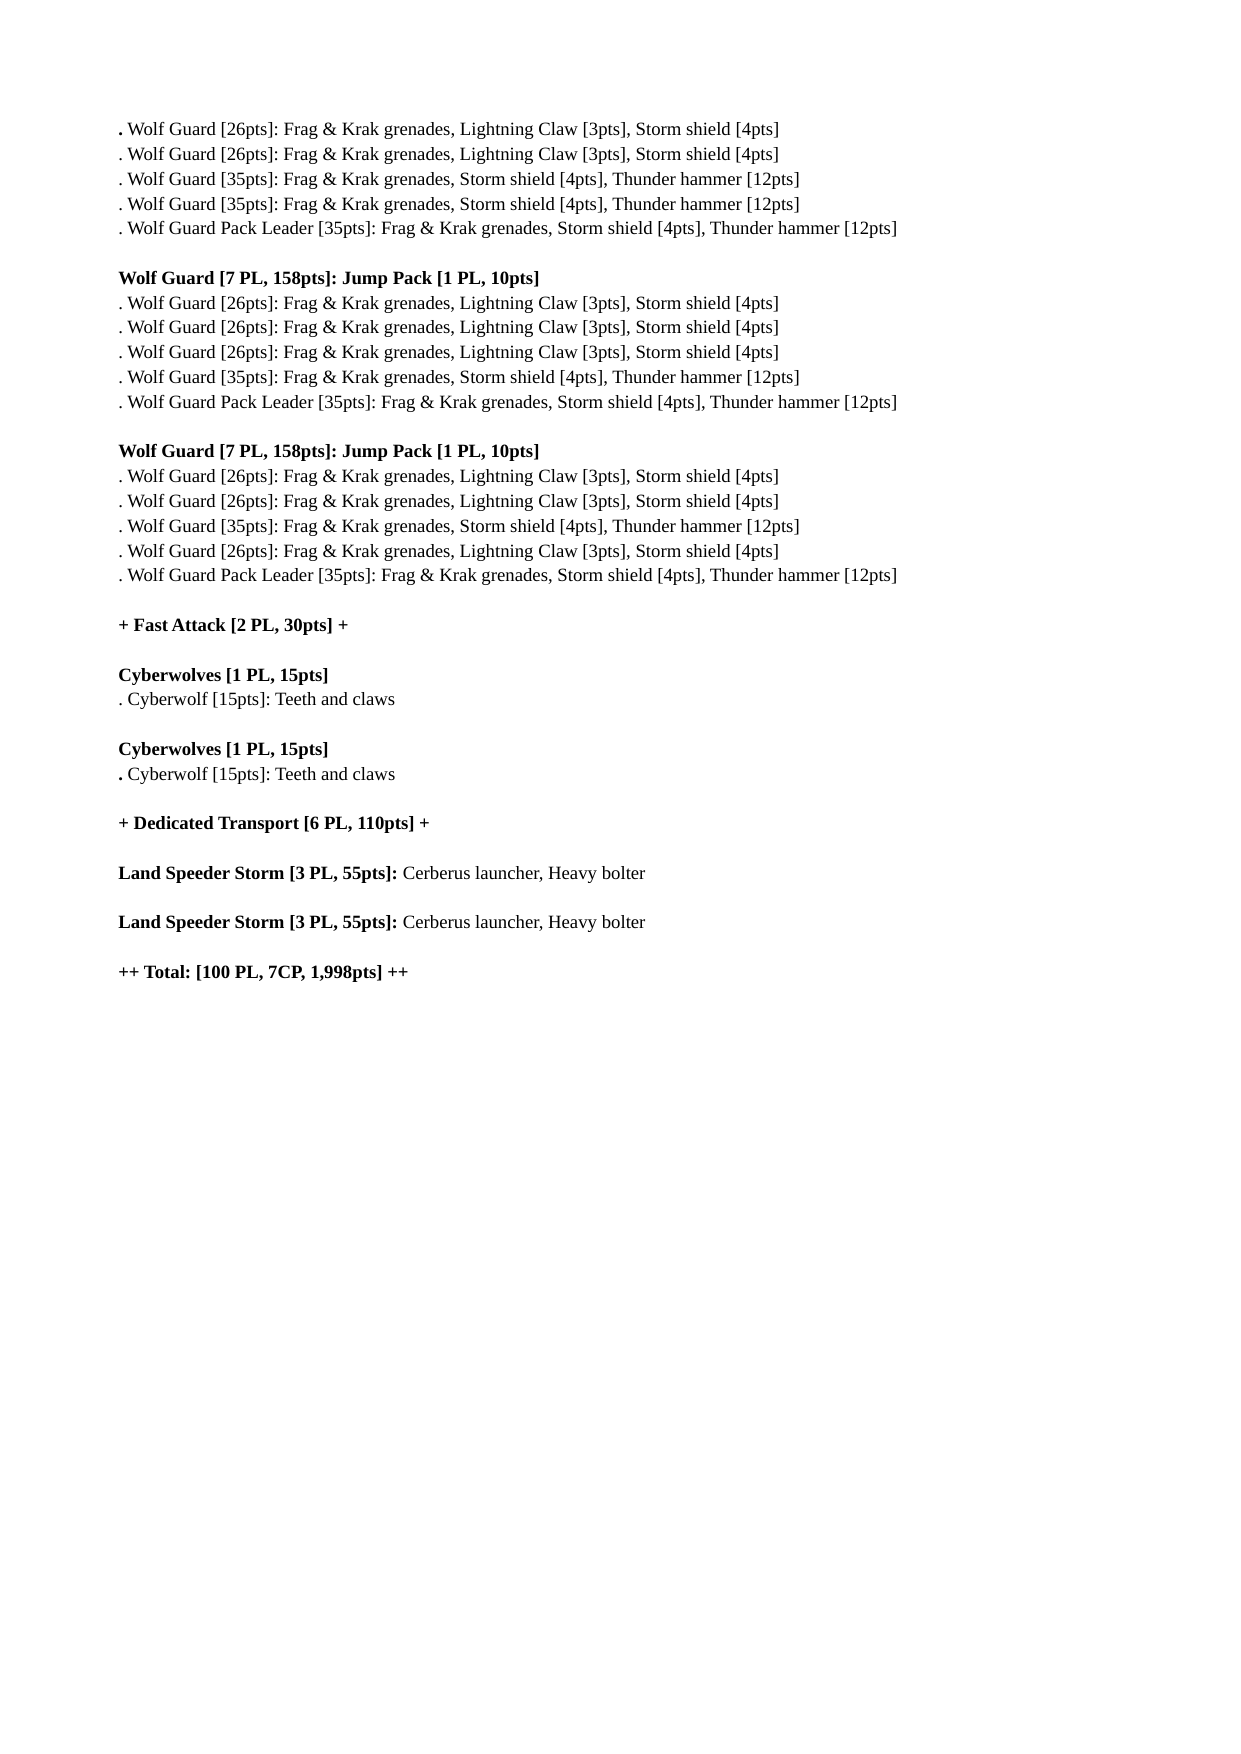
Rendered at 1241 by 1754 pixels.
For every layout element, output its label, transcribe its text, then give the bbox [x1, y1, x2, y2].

text . Wolf Guard [26pts]: Frag & Krak grenades, Lightning Claw [3pts], Storm shield [4pts] . Wolf Guard [26pts]: Frag & Krak grenades, Lightning Claw [3pts], Storm shield [4pts] . Wolf Guard [35pts]: Frag & Krak grenades, Storm shield [4pts], Thunder hammer [12pts] . Wolf Guard [35pts]: Frag & Krak grenades, Storm shield [4pts], Thunder hammer [12pts] . Wolf Guard Pack Leader [35pts]: Frag & Krak grenades, Storm shield [4pts], Thunder hammer [12pts] Wolf Guard [7 PL, 158pts]: Jump Pack [1 PL, 10pts] . Wolf Guard [26pts]: Frag & Krak grenades, Lightning Claw [3pts], Storm shield [4pts] . Wolf Guard [26pts]: Frag & Krak grenades, Lightning Claw [3pts], Storm shield [4pts] . Wolf Guard [26pts]: Frag & Krak grenades, Lightning Claw [3pts], Storm shield [4pts] . Wolf Guard [35pts]: Frag & Krak grenades, Storm shield [4pts], Thunder hammer [12pts] . Wolf Guard Pack Leader [35pts]: Frag & Krak grenades, Storm shield [4pts], Thunder hammer [12pts] Wolf Guard [7 PL, 158pts]: Jump Pack [1 PL, 10pts] . Wolf Guard [26pts]: Frag & Krak grenades, Lightning Claw [3pts], Storm shield [4pts] . Wolf Guard [26pts]: Frag & Krak grenades, Lightning Claw [3pts], Storm shield [4pts] . Wolf Guard [35pts]: Frag & Krak grenades, Storm shield [4pts], Thunder hammer [12pts] . Wolf Guard [26pts]: Frag & Krak grenades, Lightning Claw [3pts], Storm shield [4pts] . Wolf Guard Pack Leader [35pts]: Frag & Krak grenades, Storm shield [4pts], Thunder hammer [12pts] + Fast Attack [2 PL, 30pts] + Cyberwolves [1 PL, 15pts] . Cyberwolf [15pts]: Teeth and claws Cyberwolves [1 PL, 15pts] . Cyberwolf [15pts]: Teeth and claws + Dedicated Transport [6 PL, 110pts] + Land Speeder Storm [3 PL, 55pts]: Cerberus launcher, Heavy bolter Land Speeder Storm [3 PL, 55pts]: Cerberus launcher, Heavy bolter ++ Total: [100 PL, 7CP, 1,998pts] ++ [118, 118, 1122, 1032]
